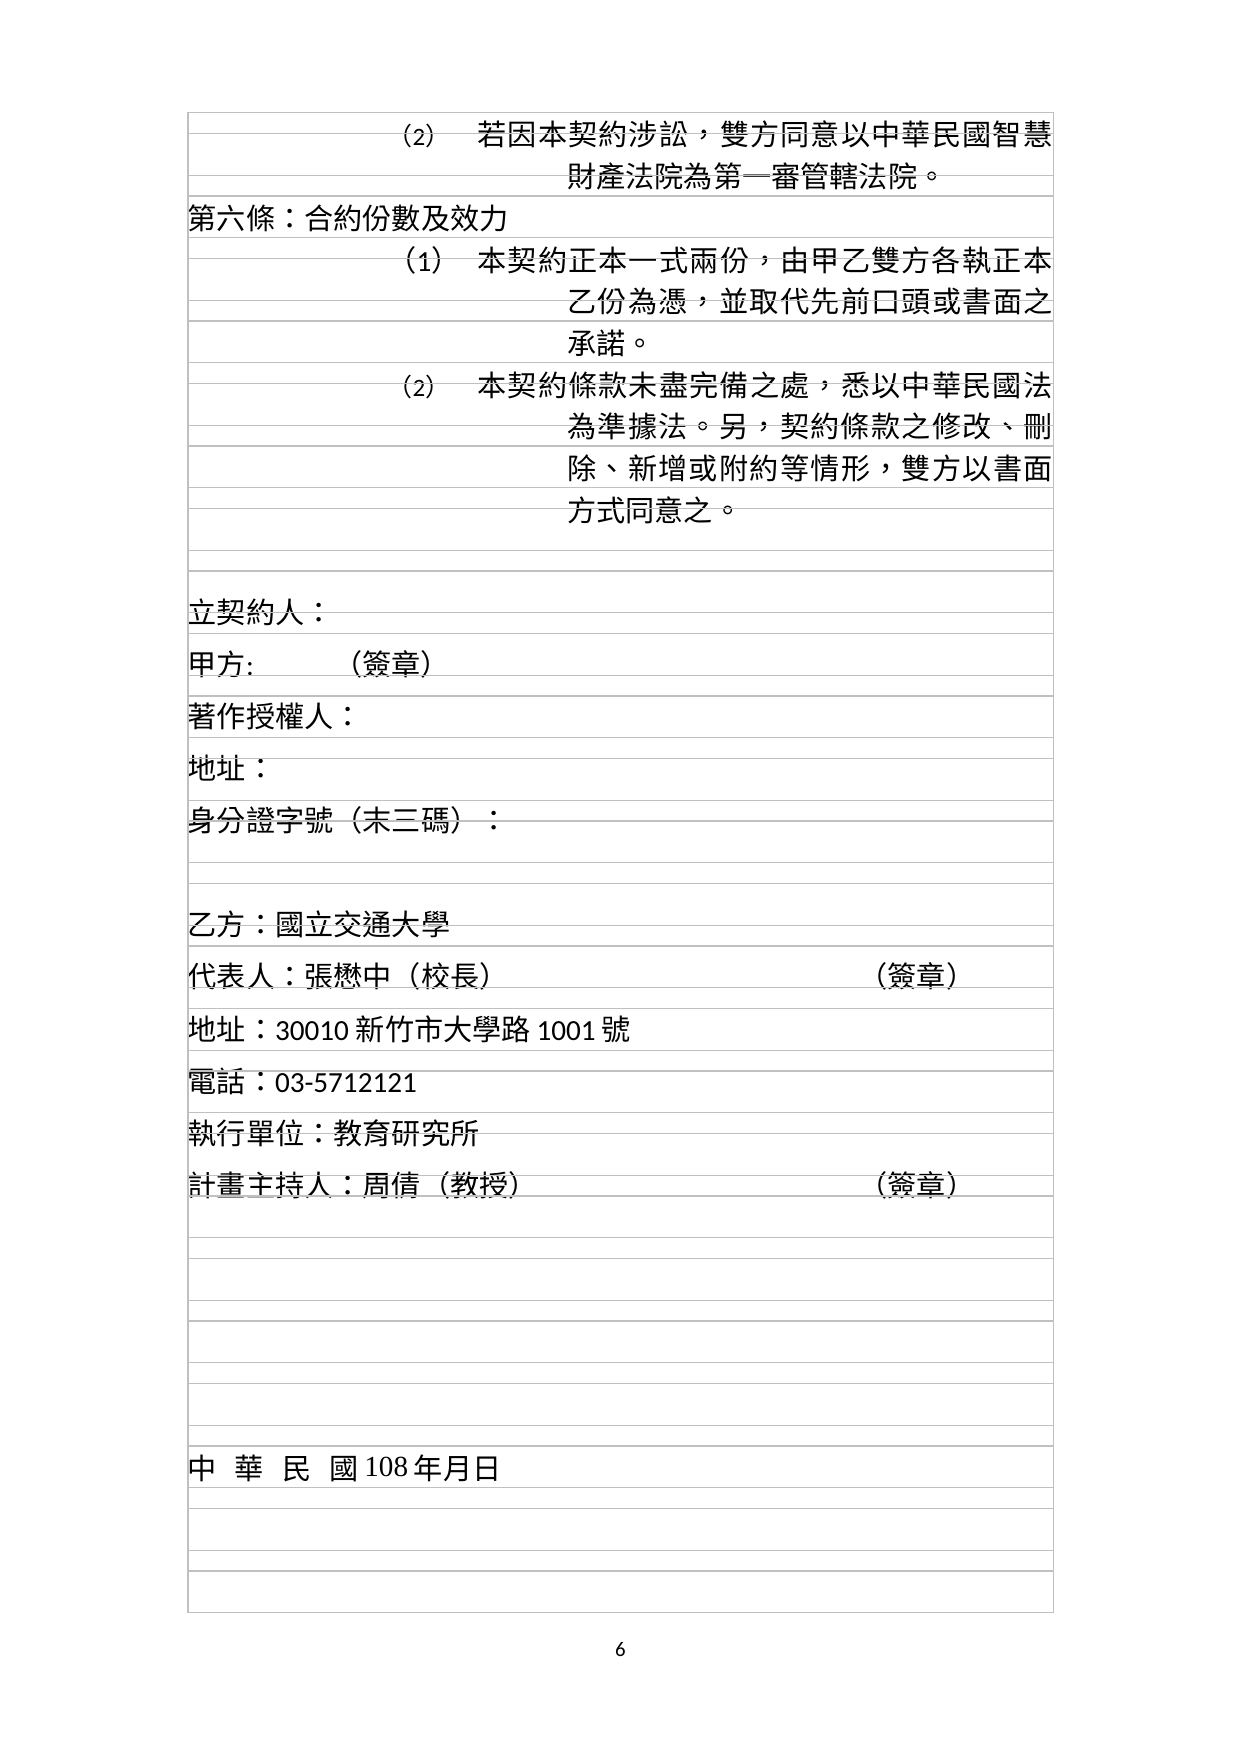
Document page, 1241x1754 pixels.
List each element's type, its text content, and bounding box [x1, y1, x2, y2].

text 甲方: （簽章） [189, 634, 1053, 675]
text 執行單位：教育研究所 [189, 1113, 1053, 1133]
text 代表人：張懋中（校長） （簽章） [189, 988, 1053, 998]
list 本契約條款未盡完備之處，悉以中華民國法為準據法。另，契約條款之修改、刪除、新增或附約等情形，雙方以書面方式同意之。 [387, 426, 1053, 445]
text 計畫主持人：周倩（教授） （簽章） [952, 1176, 1053, 1195]
text 計畫主持人：周倩（教授） （簽章） [398, 1176, 444, 1195]
text 計畫主持人：周倩（教授） （簽章） [282, 1176, 317, 1195]
text 身分證字號（末三碼）： [189, 822, 1053, 842]
text 執行單位：教育研究所 [189, 1102, 1053, 1112]
text 乙方：國立交通大學 [189, 894, 1053, 925]
text 中華民國108年月日 [189, 1447, 1053, 1487]
list 本契約條款未盡完備之處，悉以中華民國法為準據法。另，契約條款之修改、刪除、新增或附約等情形，雙方以書面方式同意之。 [387, 509, 1053, 529]
text 計畫主持人：周倩（教授） （簽章） [262, 1176, 280, 1195]
text 立契約人： [189, 582, 1053, 612]
text 計畫主持人：周倩（教授） （簽章） [189, 1176, 207, 1195]
list 本契約正本一式兩份，由甲乙雙方各執正本乙份為憑，並取代先前口頭或書面之承諾。 [387, 322, 1053, 362]
text 第六條：合約份數及效力 [189, 197, 1053, 237]
text 計畫主持人：周倩（教授） （簽章） [320, 1176, 366, 1195]
text 立契約人： [189, 613, 206, 622]
text 著作授權人： [189, 697, 1053, 737]
text 甲方: （簽章） [189, 676, 1053, 686]
text 身分證字號（末三碼）： [189, 801, 1053, 820]
list 本契約條款未盡完備之處，悉以中華民國法為準據法。另，契約條款之修改、刪除、新增或附約等情形，雙方以書面方式同意之。 [387, 384, 1053, 425]
text 身分證字號（末三碼）： [189, 790, 1053, 800]
text 乙方：國立交通大學 [280, 914, 300, 925]
text 代表人：張懋中（校長） （簽章） [189, 947, 1053, 987]
text [189, 1426, 1053, 1445]
list 本契約正本一式兩份，由甲乙雙方各執正本乙份為憑，並取代先前口頭或書面之承諾。 [387, 259, 1053, 300]
text 計畫主持人：周倩（教授） （簽章） [209, 1176, 261, 1195]
list 若因本契約涉訟，雙方同意以中華民國智慧財產法院為第一審管轄法院。 [387, 113, 1053, 133]
list 本契約條款未盡完備之處，悉以中華民國法為準據法。另，契約條款之修改、刪除、新增或附約等情形，雙方以書面方式同意之。 [387, 363, 1053, 383]
text 計畫主持人：周倩（教授） （簽章） [514, 1176, 881, 1195]
text 計畫主持人：周倩（教授） （簽章） [189, 1197, 1053, 1207]
list 本契約正本一式兩份，由甲乙雙方各執正本乙份為憑，並取代先前口頭或書面之承諾。 [387, 301, 1053, 320]
text 電話：03-5712121 [189, 1072, 1053, 1102]
text [189, 1051, 1053, 1070]
text 立契約人： [189, 613, 1053, 633]
text [189, 998, 1053, 1008]
text 地址：30010 新竹市大學路1001號 [189, 1009, 1053, 1050]
list 若因本契約涉訟，雙方同意以中華民國智慧財產法院為第一審管轄法院。 [387, 176, 1053, 195]
text 乙方：國立交通大學 [189, 926, 1053, 945]
list 本契約條款未盡完備之處，悉以中華民國法為準據法。另，契約條款之修改、刪除、新增或附約等情形，雙方以書面方式同意之。 [387, 447, 1053, 487]
text 執行單位：教育研究所 [189, 1134, 1053, 1154]
text 計畫主持人：周倩（教授） （簽章） [880, 1176, 953, 1195]
text [189, 738, 1053, 758]
list 本契約條款未盡完備之處，悉以中華民國法為準據法。另，契約條款之修改、刪除、新增或附約等情形，雙方以書面方式同意之。 [387, 488, 1053, 508]
text 計畫主持人：周倩（教授） （簽章） [486, 1176, 515, 1195]
list 本契約正本一式兩份，由甲乙雙方各執正本乙份為憑，並取代先前口頭或書面之承諾。 [387, 238, 1053, 258]
text [189, 686, 1053, 695]
text 計畫主持人：周倩（教授） （簽章） [189, 1154, 1053, 1175]
text 地址： [189, 759, 1053, 790]
text 甲方: （簽章） [223, 664, 238, 675]
list 若因本契約涉訟，雙方同意以中華民國智慧財產法院為第一審管轄法院。 [387, 134, 1053, 175]
